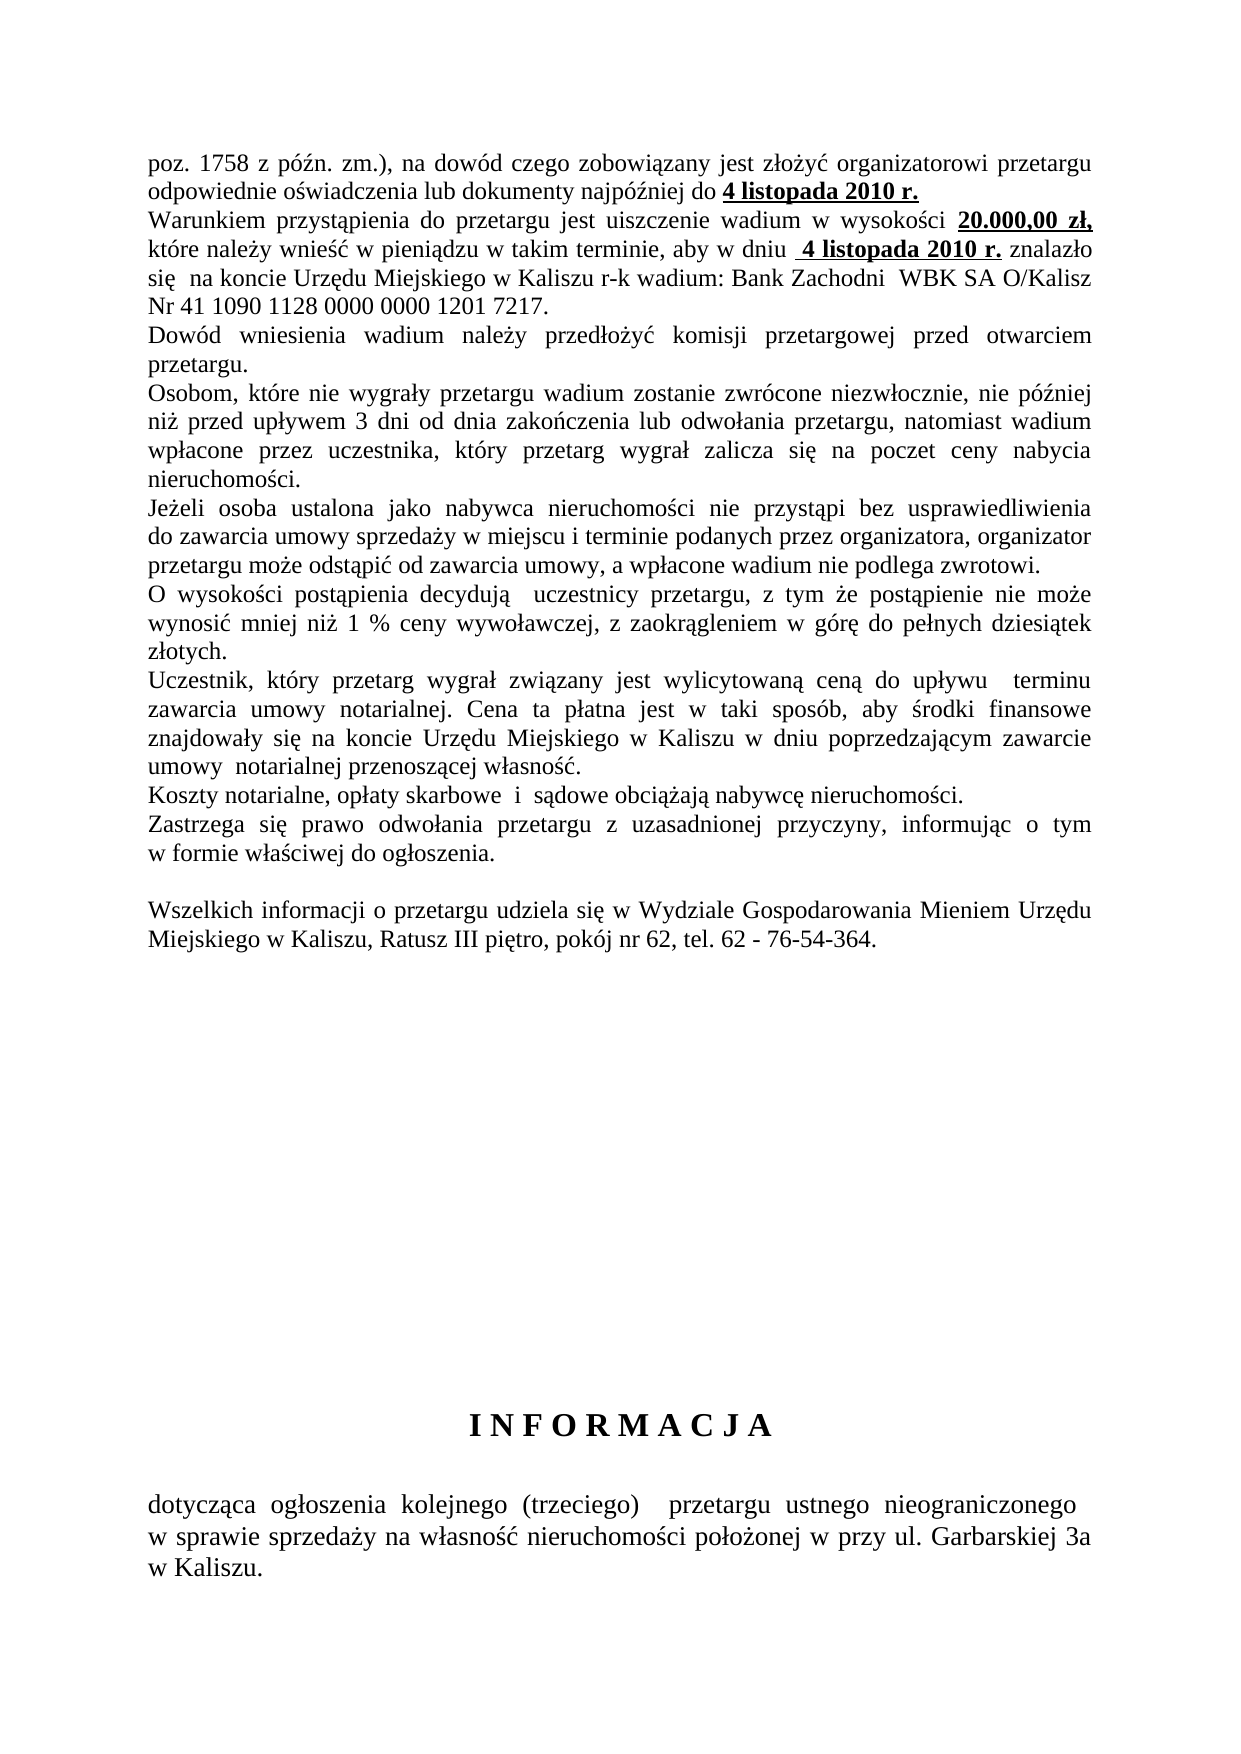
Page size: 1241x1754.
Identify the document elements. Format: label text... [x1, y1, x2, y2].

text Uczestnik, który przetarg wygrał związany jest wylicytowaną ceną do upływu terminu zawarcia umowy notarialnej. Cena ta płatna jest w taki sposób, aby środki finansowe znajdowały się na koncie Urzędu Miejskiego w Kaliszu w dniu poprzedzającym zawarcie umowy notarialnej przenoszącej własność. [148, 665, 1092, 780]
text Jeżeli osoba ustalona jako nabywca nieruchomości nie przystąpi bez usprawiedliwienia do zawarcia umowy sprzedaży w miejscu i terminie podanych przez organizatora, organizator przetargu może odstąpić od zawarcia umowy, a wpłacone wadium nie podlega zwrotowi. [148, 493, 1092, 579]
text Warunkiem przystąpienia do przetargu jest uiszczenie wadium w wysokości 20.000,00 zł, które należy wnieść w pieniądzu w takim terminie, aby w dniu 4 listopada 2010 r. znalazło się na koncie Urzędu Miejskiego w Kaliszu r-k wadium: Bank Zachodni WBK SA O/Kalisz Nr 41 1090 1128 0000 0000 1201 7217. [148, 205, 1092, 320]
subtitle I N F O R M A C J A [148, 1406, 1092, 1444]
text poz. 1758 z późn. zm.), na dowód czego zobowiązany jest złożyć organizatorowi przetargu odpowiednie oświadczenia lub dokumenty najpóźniej do 4 listopada 2010 r. [148, 148, 1092, 205]
text Wszelkich informacji o przetargu udziela się w Wydziale Gospodarowania Mieniem Urzędu Miejskiego w Kaliszu, Ratusz III piętro, pokój nr 62, tel. 62 - 76-54-364. [148, 895, 1092, 953]
text dotycząca ogłoszenia kolejnego (trzeciego) przetargu ustnego nieograniczonego w sprawie sprzedaży na własność nieruchomości położonej w przy ul. Garbarskiej 3a w Kaliszu. [148, 1488, 1092, 1582]
text Dowód wniesienia wadium należy przedłożyć komisji przetargowej przed otwarciem przetargu. [148, 320, 1092, 378]
text Koszty notarialne, opłaty skarbowe i sądowe obciążają nabywcę nieruchomości. [148, 780, 1092, 809]
text O wysokości postąpienia decydują uczestnicy przetargu, z tym że postąpienie nie może wynosić mniej niż 1 % ceny wywoławczej, z zaokrągleniem w górę do pełnych dziesiątek złotych. [148, 579, 1092, 665]
text Zastrzega się prawo odwołania przetargu z uzasadnionej przyczyny, informując o tym w formie właściwej do ogłoszenia. [148, 809, 1092, 866]
text Osobom, które nie wygrały przetargu wadium zostanie zwrócone niezwłocznie, nie później niż przed upływem 3 dni od dnia zakończenia lub odwołania przetargu, natomiast wadium wpłacone przez uczestnika, który przetarg wygrał zalicza się na poczet ceny nabycia nieruchomości. [148, 378, 1092, 493]
